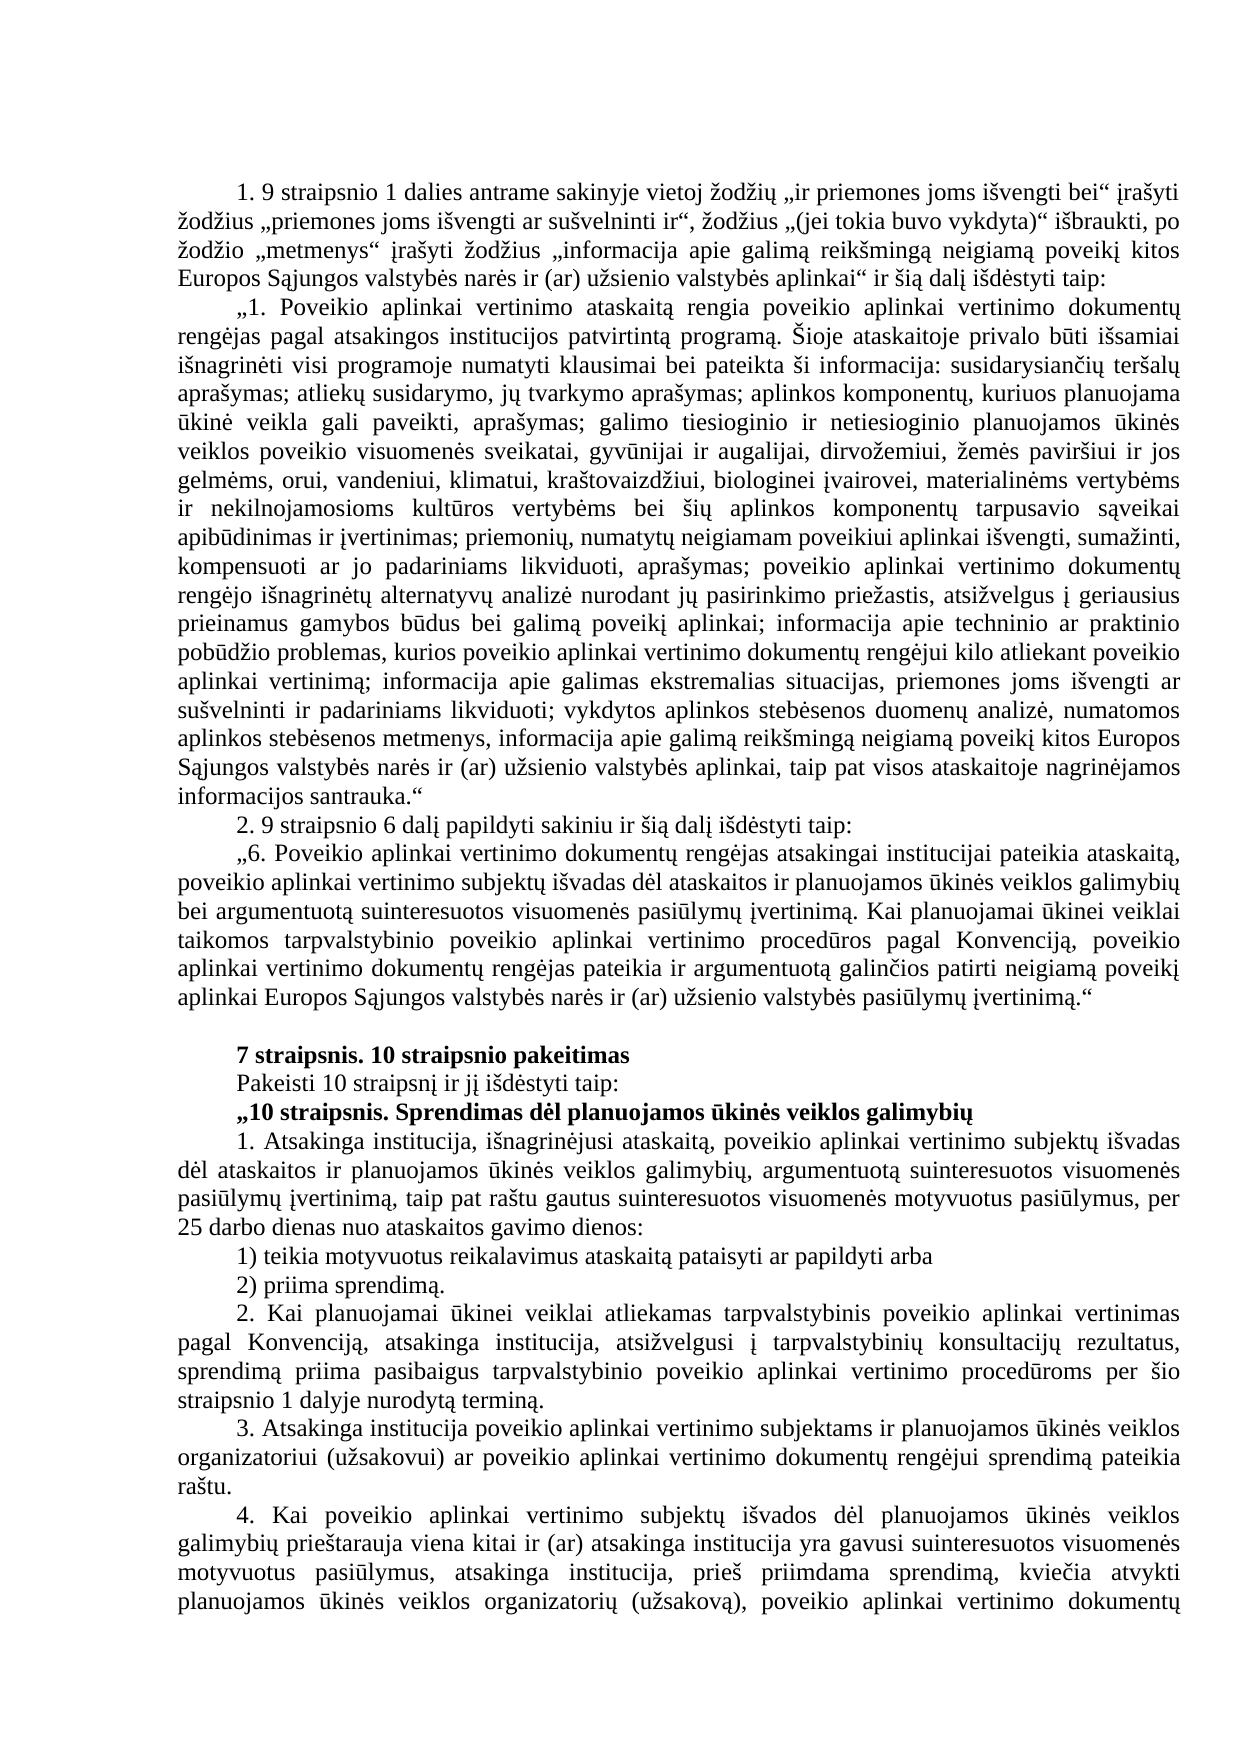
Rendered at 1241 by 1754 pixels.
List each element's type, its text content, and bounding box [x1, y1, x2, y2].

text „1. Poveikio aplinkai vertinimo ataskaitą rengia poveikio aplinkai vertinimo dokumentų rengėjas pagal atsakingos institucijos patvirtintą programą. Šioje ataskaitoje privalo būti išsamiai išnagrinėti visi programoje numatyti klausimai bei pateikta ši informacija: susidarysiančių teršalų aprašymas; atliekų susidarymo, jų tvarkymo aprašymas; aplinkos komponentų, kuriuos planuojama ūkinė veikla gali paveikti, aprašymas; galimo tiesioginio ir netiesioginio planuojamos ūkinės veiklos poveikio visuomenės sveikatai, gyvūnijai ir augalijai, dirvožemiui, žemės paviršiui ir jos gelmėms, orui, vandeniui, klimatui, kraštovaizdžiui, biologinei įvairovei, materialinėms vertybėms ir nekilnojamosioms kultūros vertybėms bei šių aplinkos komponentų tarpusavio sąveikai apibūdinimas ir įvertinimas; priemonių, numatytų neigiamam poveikiui aplinkai išvengti, sumažinti, kompensuoti ar jo padariniams likviduoti, aprašymas; poveikio aplinkai vertinimo dokumentų rengėjo išnagrinėtų alternatyvų analizė nurodant jų pasirinkimo priežastis, atsižvelgus į geriausius prieinamus gamybos būdus bei galimą poveikį aplinkai; informacija apie techninio ar praktinio pobūdžio problemas, kurios poveikio aplinkai vertinimo dokumentų rengėjui kilo atliekant poveikio aplinkai vertinimą; informacija apie galimas ekstremalias situacijas, priemones joms išvengti ar sušvelninti ir padariniams likviduoti; vykdytos aplinkos stebėsenos duomenų analizė, numatomos aplinkos stebėsenos metmenys, informacija apie galimą reikšmingą neigiamą poveikį kitos Europos Sąjungos valstybės narės ir (ar) užsienio valstybės aplinkai, taip pat visos ataskaitoje nagrinėjamos informacijos santrauka.“ [177, 292, 1181, 810]
text 4. Kai poveikio aplinkai vertinimo subjektų išvados dėl planuojamos ūkinės veiklos galimybių prieštarauja viena kitai ir (ar) atsakinga institucija yra gavusi suinteresuotos visuomenės motyvuotus pasiūlymus, atsakinga institucija, prieš priimdama sprendimą, kviečia atvykti planuojamos ūkinės veiklos organizatorių (užsakovą), poveikio aplinkai vertinimo dokumentų [177, 1500, 1181, 1615]
text Pakeisti 10 straipsnį ir jį išdėstyti taip: [177, 1068, 1181, 1097]
text 1. 9 straipsnio 1 dalies antrame sakinyje vietoj žodžių „ir priemones joms išvengti bei“ įrašyti žodžius „priemones joms išvengti ar sušvelninti ir“, žodžius „(jei tokia buvo vykdyta)“ išbraukti, po žodžio „metmenys“ įrašyti žodžius „informacija apie galimą reikšmingą neigiamą poveikį kitos Europos Sąjungos valstybės narės ir (ar) užsienio valstybės aplinkai“ ir šią dalį išdėstyti taip: [177, 177, 1181, 292]
text 1) teikia motyvuotus reikalavimus ataskaitą pataisyti ar papildyti arba [177, 1241, 1181, 1270]
text „10 straipsnis. Sprendimas dėl planuojamos ūkinės veiklos galimybių [177, 1097, 1181, 1126]
text „6. Poveikio aplinkai vertinimo dokumentų rengėjas atsakingai institucijai pateikia ataskaitą, poveikio aplinkai vertinimo subjektų išvadas dėl ataskaitos ir planuojamos ūkinės veiklos galimybių bei argumentuotą suinteresuotos visuomenės pasiūlymų įvertinimą. Kai planuojamai ūkinei veiklai taikomos tarpvalstybinio poveikio aplinkai vertinimo procedūros pagal Konvenciją, poveikio aplinkai vertinimo dokumentų rengėjas pateikia ir argumentuotą galinčios patirti neigiamą poveikį aplinkai Europos Sąjungos valstybės narės ir (ar) užsienio valstybės pasiūlymų įvertinimą.“ [177, 838, 1181, 1011]
text 2) priima sprendimą. [177, 1270, 1181, 1298]
text 7 straipsnis. 10 straipsnio pakeitimas [177, 1040, 1181, 1068]
text 2. 9 straipsnio 6 dalį papildyti sakiniu ir šią dalį išdėstyti taip: [177, 810, 1181, 838]
text 2. Kai planuojamai ūkinei veiklai atliekamas tarpvalstybinis poveikio aplinkai vertinimas pagal Konvenciją, atsakinga institucija, atsižvelgusi į tarpvalstybinių konsultacijų rezultatus, sprendimą priima pasibaigus tarpvalstybinio poveikio aplinkai vertinimo procedūroms per šio straipsnio 1 dalyje nurodytą terminą. [177, 1298, 1181, 1413]
text 3. Atsakinga institucija poveikio aplinkai vertinimo subjektams ir planuojamos ūkinės veiklos organizatoriui (užsakovui) ar poveikio aplinkai vertinimo dokumentų rengėjui sprendimą pateikia raštu. [177, 1413, 1181, 1500]
text 1. Atsakinga institucija, išnagrinėjusi ataskaitą, poveikio aplinkai vertinimo subjektų išvadas dėl ataskaitos ir planuojamos ūkinės veiklos galimybių, argumentuotą suinteresuotos visuomenės pasiūlymų įvertinimą, taip pat raštu gautus suinteresuotos visuomenės motyvuotus pasiūlymus, per 25 darbo dienas nuo ataskaitos gavimo dienos: [177, 1126, 1181, 1241]
